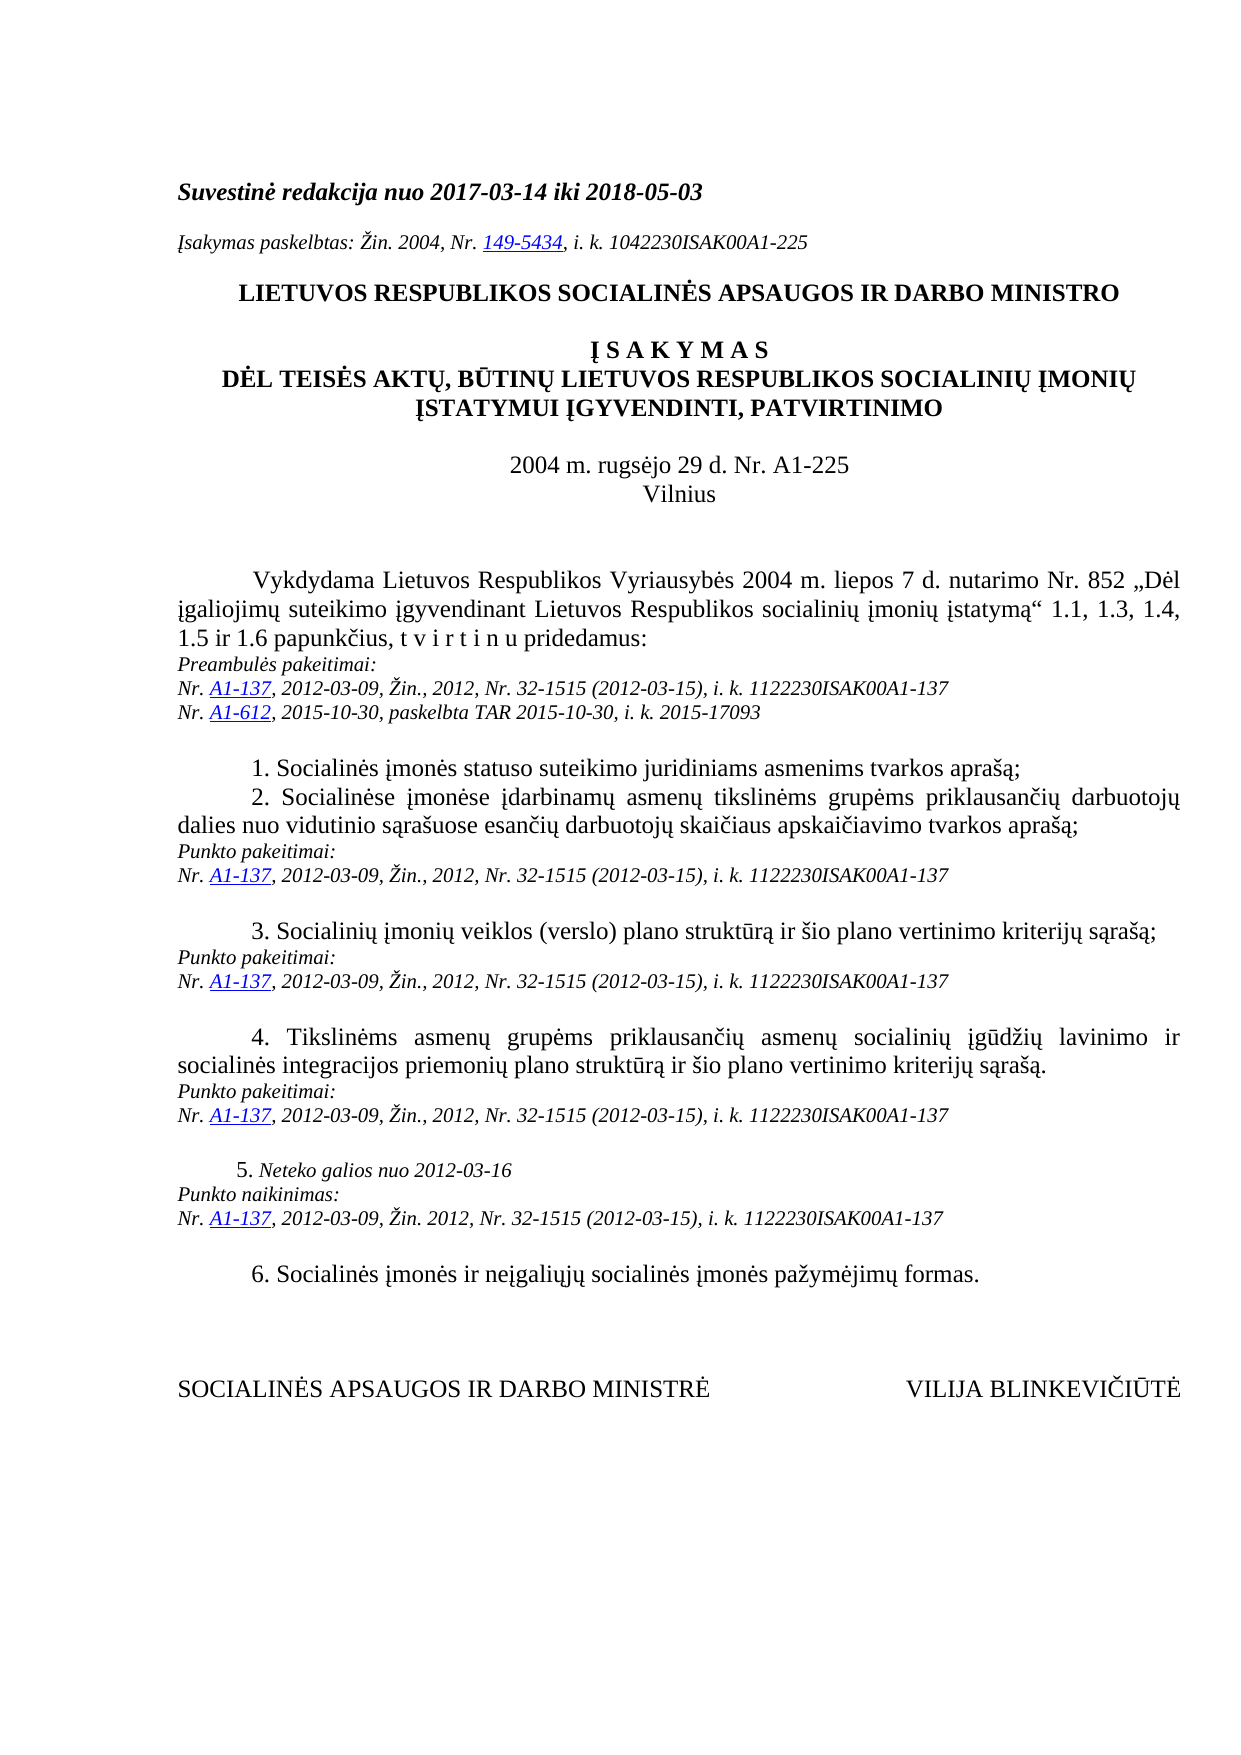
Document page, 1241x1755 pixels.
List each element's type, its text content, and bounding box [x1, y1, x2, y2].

text Nr. A1-137, 2012-03-09, Žin. 2012, Nr. 32-1515 (2012-03-15), i. k. 1122230ISAK00A1-137 [177, 1206, 1181, 1230]
text Vilnius [177, 479, 1181, 508]
text Suvestinė redakcija nuo 2017-03-14 iki 2018-05-03 [177, 177, 1181, 206]
text DĖL TEISĖS AKTŲ, BŪTINŲ LIETUVOS RESPUBLIKOS SOCIALINIŲ ĮMONIŲ ĮSTATYMUI ĮGYVENDINTI, PATVIRTINIMO [177, 364, 1181, 422]
text Į S A K Y M A S [177, 336, 1181, 364]
text 2004 m. rugsėjo 29 d. Nr. A1-225 [177, 451, 1181, 479]
text Punkto pakeitimai: [177, 945, 1181, 969]
text Punkto naikinimas: [177, 1182, 1181, 1206]
text 3. Socialinių įmonių veiklos (verslo) plano struktūrą ir šio plano vertinimo kriterijų sąrašą; [177, 916, 1181, 945]
text 1. Socialinės įmonės statuso suteikimo juridiniams asmenims tvarkos aprašą; [177, 753, 1181, 782]
text 2. Socialinėse įmonėse įdarbinamų asmenų tikslinėms grupėms priklausančių darbuotojų dalies nuo vidutinio sąrašuose esančių darbuotojų skaičiaus apskaičiavimo tvarkos aprašą; [177, 782, 1181, 839]
text 4. Tikslinėms asmenų grupėms priklausančių asmenų socialinių įgūdžių lavinimo ir socialinės integracijos priemonių plano struktūrą ir šio plano vertinimo kriterijų sąrašą. [177, 1022, 1181, 1079]
text Punkto pakeitimai: [177, 839, 1181, 863]
text SOCIALINĖS APSAUGOS IR DARBO MINISTRĖ VILIJA BLINKEVIČIŪTĖ [177, 1374, 1181, 1403]
text 6. Socialinės įmonės ir neįgaliųjų socialinės įmonės pažymėjimų formas. [177, 1259, 1181, 1288]
text Nr. A1-137, 2012-03-09, Žin., 2012, Nr. 32-1515 (2012-03-15), i. k. 1122230ISAK00A1-137 [177, 863, 1181, 887]
text Nr. A1-137, 2012-03-09, Žin., 2012, Nr. 32-1515 (2012-03-15), i. k. 1122230ISAK00A1-137 [177, 1103, 1181, 1127]
text Nr. A1-137, 2012-03-09, Žin., 2012, Nr. 32-1515 (2012-03-15), i. k. 1122230ISAK00A1-137 [177, 969, 1181, 993]
text Nr. A1-612, 2015-10-30, paskelbta TAR 2015-10-30, i. k. 2015-17093 [177, 700, 1181, 724]
text Punkto pakeitimai: [177, 1079, 1181, 1103]
text Preambulės pakeitimai: [177, 652, 1181, 676]
text 5. Neteko galios nuo 2012-03-16 [177, 1156, 1181, 1182]
text Įsakymas paskelbtas: Žin. 2004, Nr. 149-5434, i. k. 1042230ISAK00A1-225 [177, 230, 1181, 254]
text Nr. A1-137, 2012-03-09, Žin., 2012, Nr. 32-1515 (2012-03-15), i. k. 1122230ISAK00A1-137 [177, 676, 1181, 700]
text LIETUVOS RESPUBLIKOS SOCIALINĖS APSAUGOS IR DARBO MINISTRO [177, 278, 1181, 307]
text Vykdydama Lietuvos Respublikos Vyriausybės 2004 m. liepos 7 d. nutarimo Nr. 852 „Dėl įgaliojimų suteikimo įgyvendinant Lietuvos Respublikos socialinių įmonių įstatymą“ 1.1, 1.3, 1.4, 1.5 ir 1.6 papunkčius, t v i r t i n u pridedamus: [177, 566, 1181, 652]
